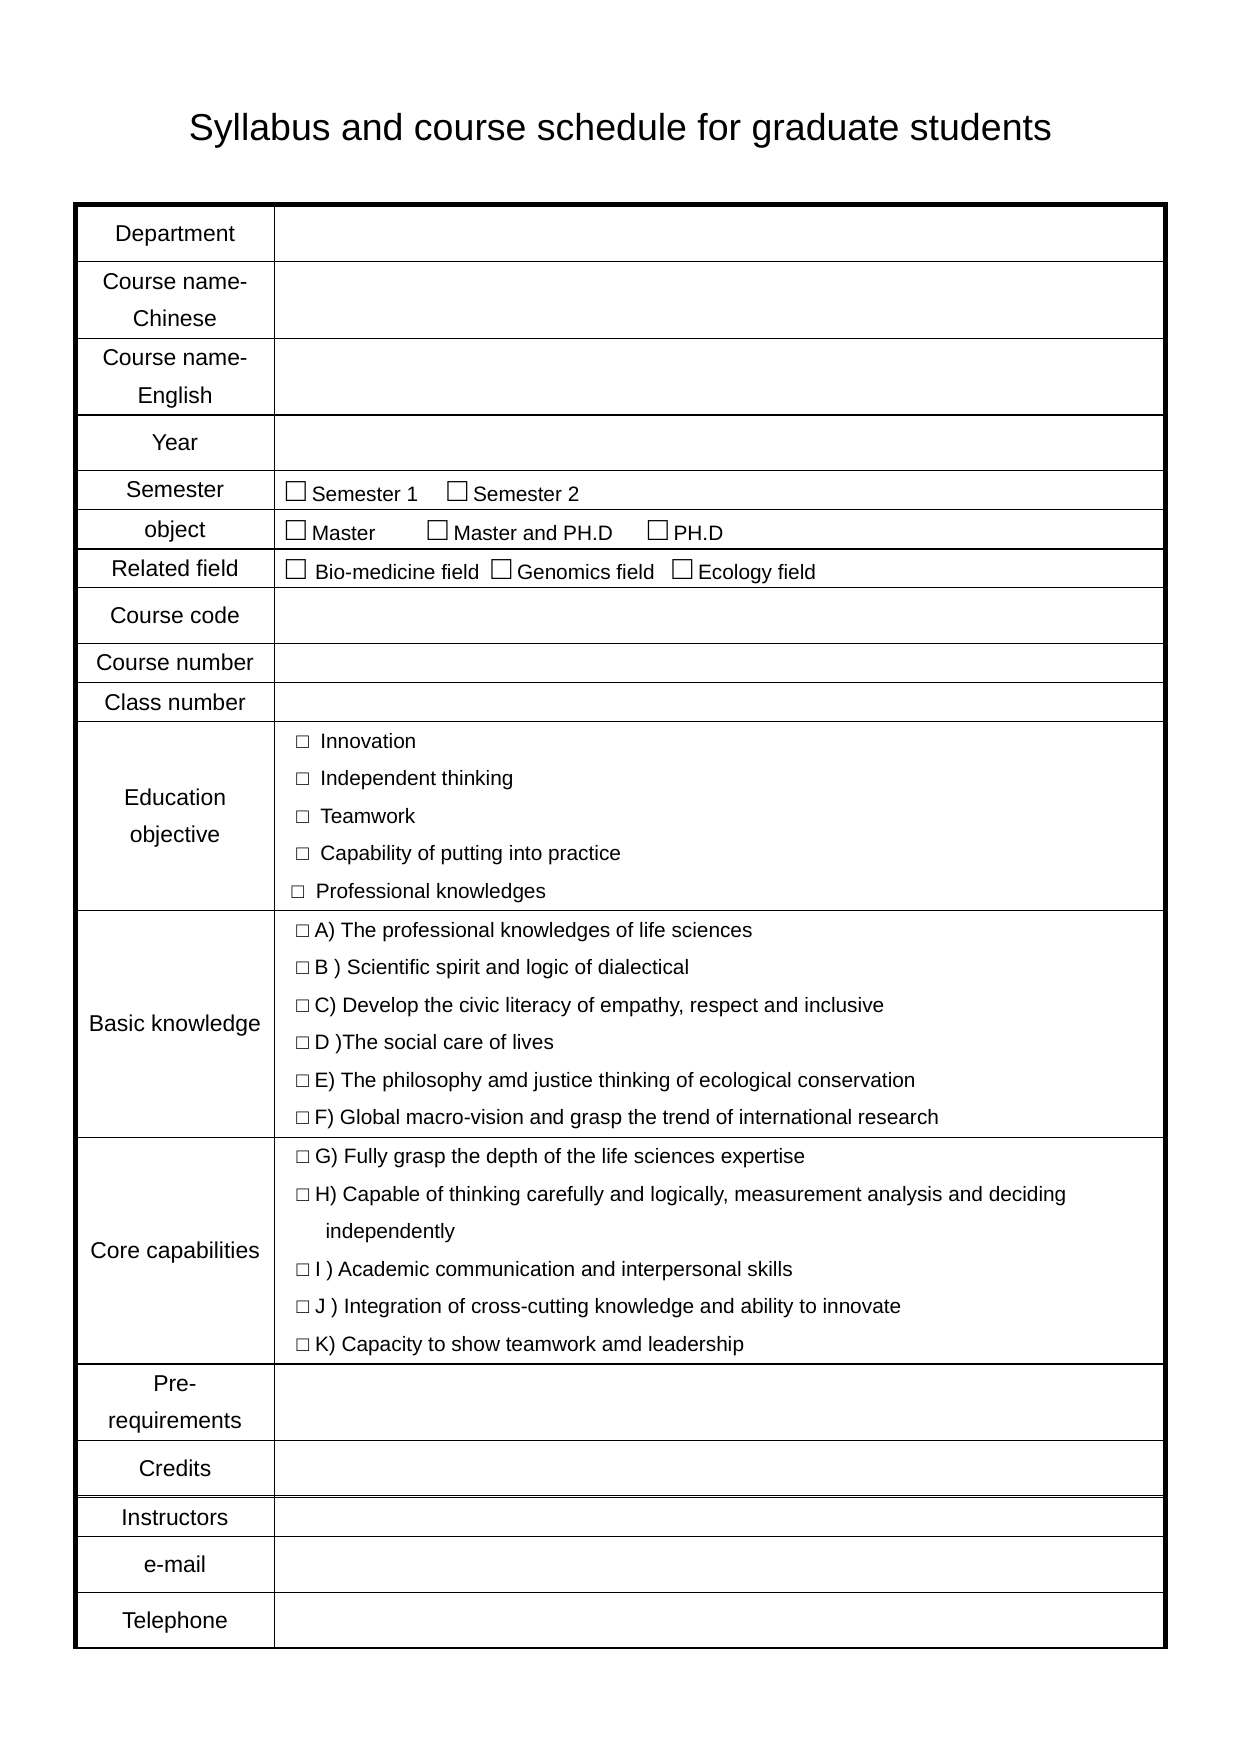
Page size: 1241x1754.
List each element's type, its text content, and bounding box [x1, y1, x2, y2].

table_cell Semester [78, 471, 274, 509]
table_cell [275, 1365, 1163, 1439]
table_cell [275, 1537, 1163, 1592]
table_cell □ Semester 1 □ Semester 2 [275, 471, 1163, 509]
table_cell [275, 262, 1163, 337]
table_cell Class number [78, 683, 274, 721]
table_cell e-mail [78, 1537, 274, 1592]
table_cell Pre-requirements [78, 1365, 274, 1439]
table_cell □ A) The professional knowledges of life sciences □ B ) Scientific spirit and logic of dialectical □ C) Develop the civic literacy of empathy, respect and inclusive □ D )The social care of lives □ E) The philosophy amd justice thinking of ecological conservation □ F) Global macro-vision and grasp the trend of international research [275, 911, 1163, 1136]
table_cell [275, 1441, 1163, 1495]
table_cell Course name-English [78, 339, 274, 414]
table_cell [275, 683, 1163, 721]
table_cell [275, 1498, 1163, 1536]
table_cell [275, 1593, 1163, 1647]
table_cell Course name-Chinese [78, 262, 274, 337]
table_cell □ G) Fully grasp the depth of the life sciences expertise □ H) Capable of thinking carefully and logically, measurement analysis and deciding independently □ I ) Academic communication and interpersonal skills □ J ) Integration of cross-cutting knowledge and ability to innovate □ K) Capacity to show teamwork amd leadership [275, 1138, 1163, 1363]
table_cell [275, 339, 1163, 414]
table_cell Core capabilities [78, 1138, 274, 1363]
table_cell Course number [78, 644, 274, 682]
table_cell Education objective [78, 722, 274, 910]
table_cell object [78, 510, 274, 548]
table_header [275, 207, 1163, 261]
table_cell [275, 644, 1163, 682]
table_cell Year [78, 416, 274, 470]
table_cell [275, 416, 1163, 470]
table_cell Credits [78, 1441, 274, 1495]
table_cell Related field [78, 550, 274, 587]
table_header Department [78, 207, 274, 261]
text Syllabus and course schedule for graduate students [89, 89, 1152, 164]
table_cell Basic knowledge [78, 911, 274, 1136]
table_cell Instructors [78, 1498, 274, 1536]
table_cell □ Innovation □ Independent thinking □ Teamwork □ Capability of putting into practice □ Professional knowledges [275, 722, 1163, 910]
table_cell Telephone [78, 1593, 274, 1647]
table_cell □ Bio-medicine field □ Genomics field □ Ecology field [275, 550, 1163, 587]
table_cell □ Master □ Master and PH.D □ PH.D [275, 510, 1163, 548]
table_cell Course code [78, 588, 274, 643]
table_cell [275, 588, 1163, 643]
